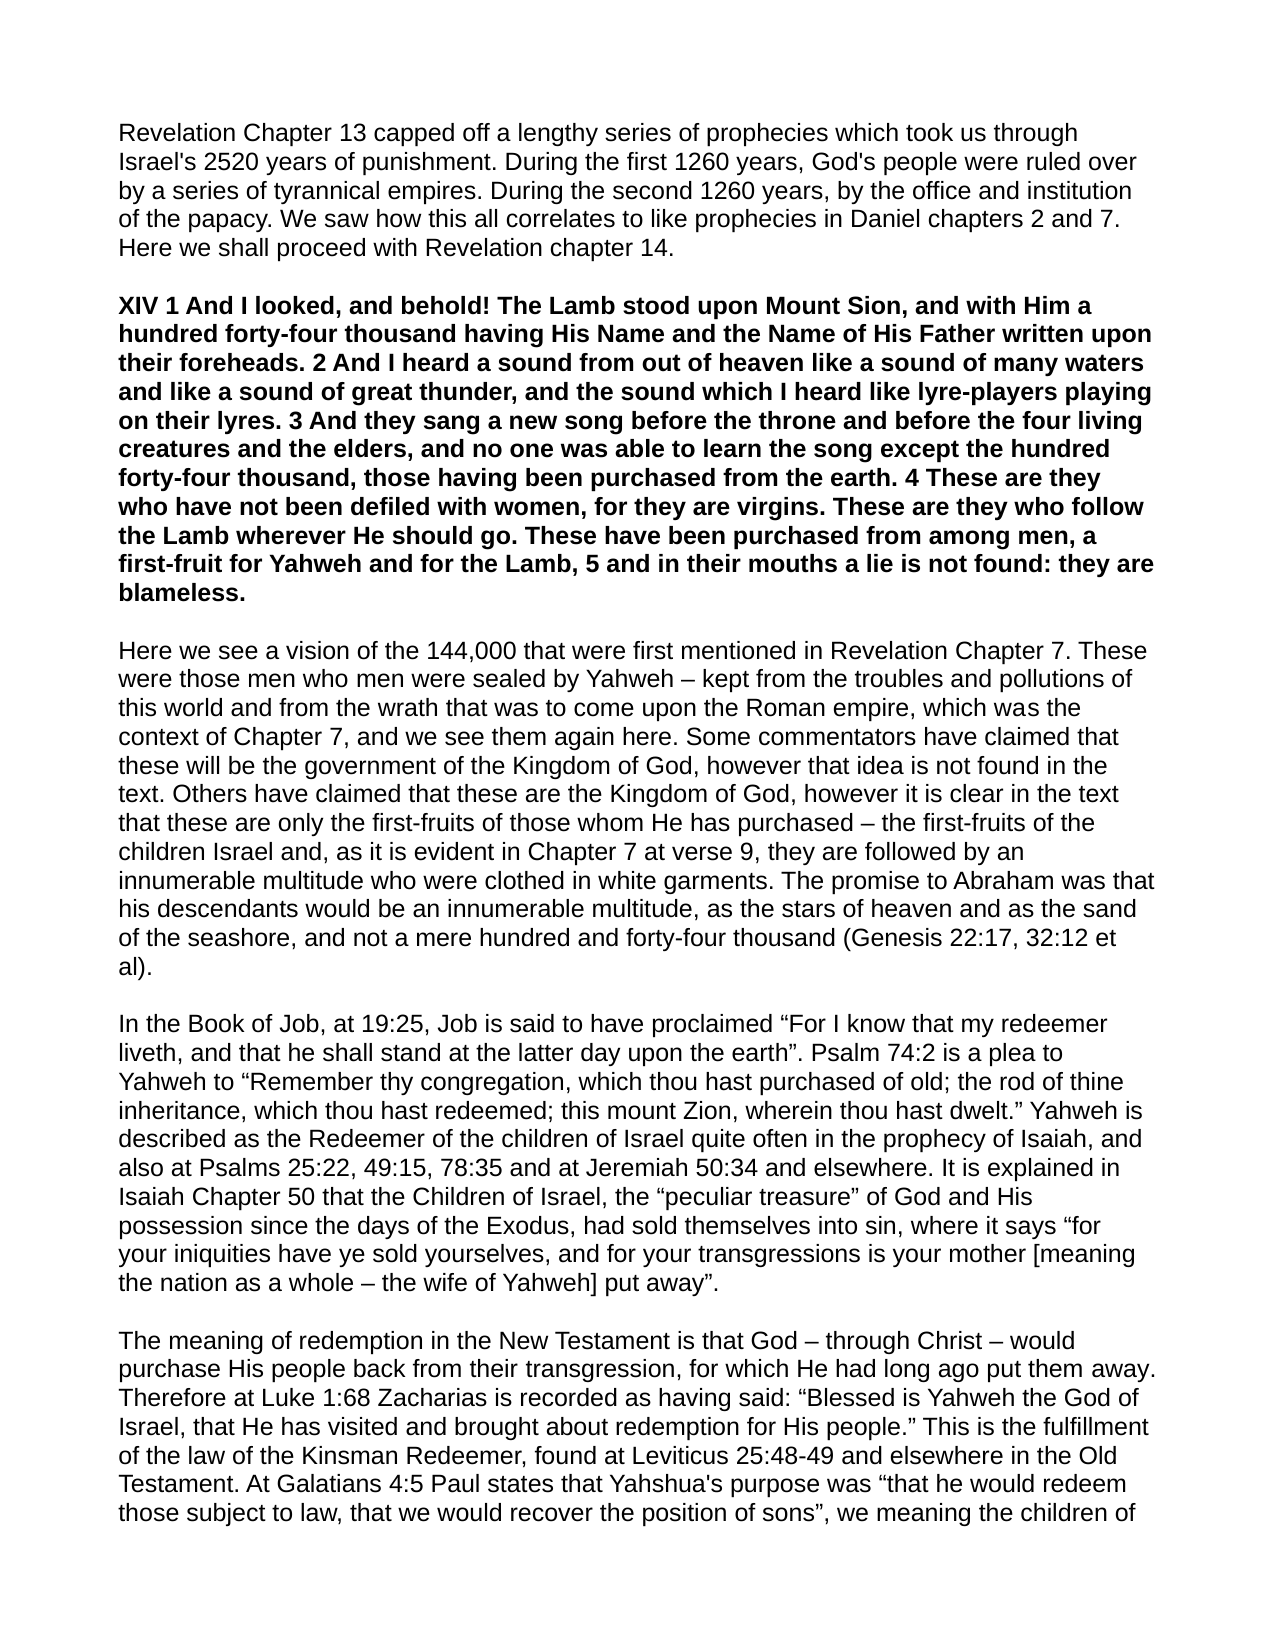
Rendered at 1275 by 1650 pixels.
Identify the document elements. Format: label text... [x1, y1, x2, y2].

text The meaning of redemption in the New Testament is that God – through Christ – would purchase His people back from their transgression, for which He had long ago put them away. Therefore at Luke 1:68 Zacharias is recorded as having said: “Blessed is Yahweh the God of Israel, that He has visited and brought about redemption for His people.” This is the fulfillment of the law of the Kinsman Redeemer, found at Leviticus 25:48-49 and elsewhere in the Old Testament. At Galatians 4:5 Paul states that Yahshua's purpose was “that he would redeem those subject to law, that we would recover the position of sons”, we meaning the children of [118, 1326, 1157, 1527]
text XIV 1 And I looked, and behold! The Lamb stood upon Mount Sion, and with Him a hundred forty-four thousand having His Name and the Name of His Father written upon their foreheads. 2 And I heard a sound from out of heaven like a sound of many waters and like a sound of great thunder, and the sound which I heard like lyre-players playing on their lyres. 3 And they sang a new song before the throne and before the four living creatures and the elders, and no one was able to learn the song except the hundred forty-four thousand, those having been purchased from the earth. 4 These are they who have not been defiled with women, for they are virgins. These are they who follow the Lamb wherever He should go. These have been purchased from among men, a first-fruit for Yahweh and for the Lamb, 5 and in their mouths a lie is not found: they are blameless. [118, 291, 1157, 607]
text Here we see a vision of the 144,000 that were first mentioned in Revelation Chapter 7. These were those men who men were sealed by Yahweh – kept from the troubles and pollutions of this world and from the wrath that was to come upon the Roman empire, which was the context of Chapter 7, and we see them again here. Some commentators have claimed that these will be the government of the Kingdom of God, however that idea is not found in the text. Others have claimed that these are the Kingdom of God, however it is clear in the text that these are only the first-fruits of those whom He has purchased – the first-fruits of the children Israel and, as it is evident in Chapter 7 at verse 9, they are followed by an innumerable multitude who were clothed in white garments. The promise to Abraham was that his descendants would be an innumerable multitude, as the stars of heaven and as the sand of the seashore, and not a mere hundred and forty-four thousand (Genesis 22:17, 32:12 et al). [118, 636, 1157, 981]
text Revelation Chapter 13 capped off a lengthy series of prophecies which took us through Israel's 2520 years of punishment. During the first 1260 years, God's people were ruled over by a series of tyrannical empires. During the second 1260 years, by the office and institution of the papacy. We saw how this all correlates to like prophecies in Daniel chapters 2 and 7. Here we shall proceed with Revelation chapter 14. [118, 118, 1157, 262]
text In the Book of Job, at 19:25, Job is said to have proclaimed “For I know that my redeemer liveth, and that he shall stand at the latter day upon the earth”. Psalm 74:2 is a plea to Yahweh to “Remember thy congregation, which thou hast purchased of old; the rod of thine inheritance, which thou hast redeemed; this mount Zion, wherein thou hast dwelt.” Yahweh is described as the Redeemer of the children of Israel quite often in the prophecy of Isaiah, and also at Psalms 25:22, 49:15, 78:35 and at Jeremiah 50:34 and elsewhere. It is explained in Isaiah Chapter 50 that the Children of Israel, the “peculiar treasure” of God and His possession since the days of the Exodus, had sold themselves into sin, where it says “for your iniquities have ye sold yourselves, and for your transgressions is your mother [meaning the nation as a whole – the wife of Yahweh] put away”. [118, 1009, 1157, 1297]
